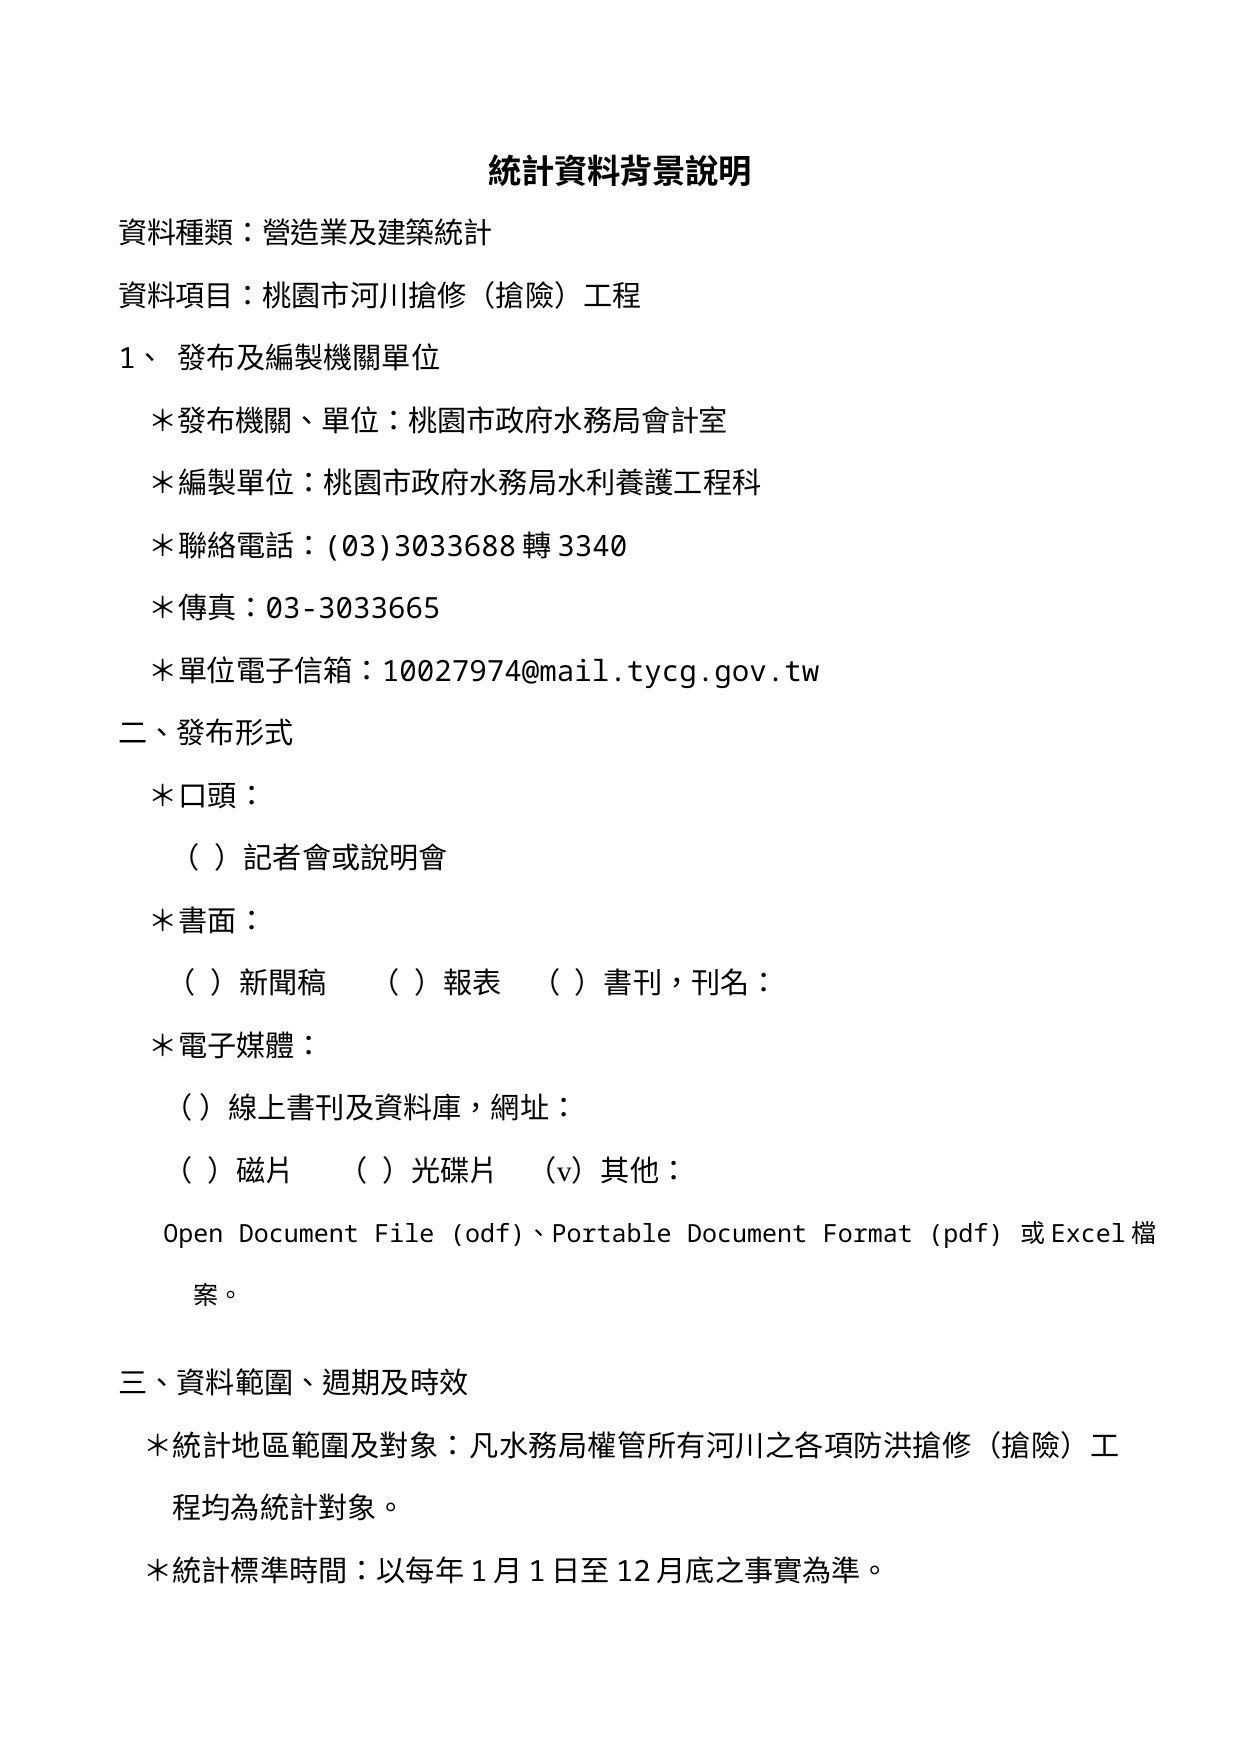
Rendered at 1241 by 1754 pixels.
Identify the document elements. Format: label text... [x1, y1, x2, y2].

text 資料項目：桃園市河川搶修（搶險）工程 [118, 252, 1122, 314]
text ＊傳真：03-3033665 [149, 564, 1122, 627]
text （ ）記者會或說明會 [118, 814, 1122, 877]
text ＊編製單位：桃園市政府水務局水利養護工程科 [149, 439, 1122, 502]
text （ ）線上書刊及資料庫，網址： [163, 1064, 1156, 1127]
text ＊聯絡電話：(03)3033688轉3340 [149, 502, 1122, 564]
text Open Document File (odf)、Portable Document Format (pdf) 或Excel檔案。 [163, 1189, 1156, 1314]
list 口頭： [149, 752, 1122, 814]
text （ ）新聞稿 （ ）報表 （ ）書刊，刊名： [149, 939, 1122, 1002]
list 書面： [149, 877, 1122, 939]
text ＊發布機關、單位：桃園市政府水務局會計室 [149, 377, 1122, 439]
text 資料種類：營造業及建築統計 [118, 189, 1122, 252]
list 發布及編製機關單位 [118, 314, 1122, 377]
text ＊電子媒體： [149, 1002, 1122, 1064]
text （ ）磁片 （ ）光碟片 （v）其他： [163, 1127, 1156, 1189]
text ＊單位電子信箱：10027974@mail.tycg.gov.tw [149, 627, 1122, 689]
text 統計資料背景說明 [118, 127, 1122, 189]
text ＊統計地區範圍及對象：凡水務局權管所有河川之各項防洪搶修（搶險）工程均為統計對象。 [143, 1402, 1122, 1527]
text 三、資料範圍、週期及時效 [118, 1339, 1122, 1402]
text 二、發布形式 [118, 689, 1122, 752]
text ＊統計標準時間：以每年1月1日至12月底之事實為準。 [143, 1527, 1122, 1589]
